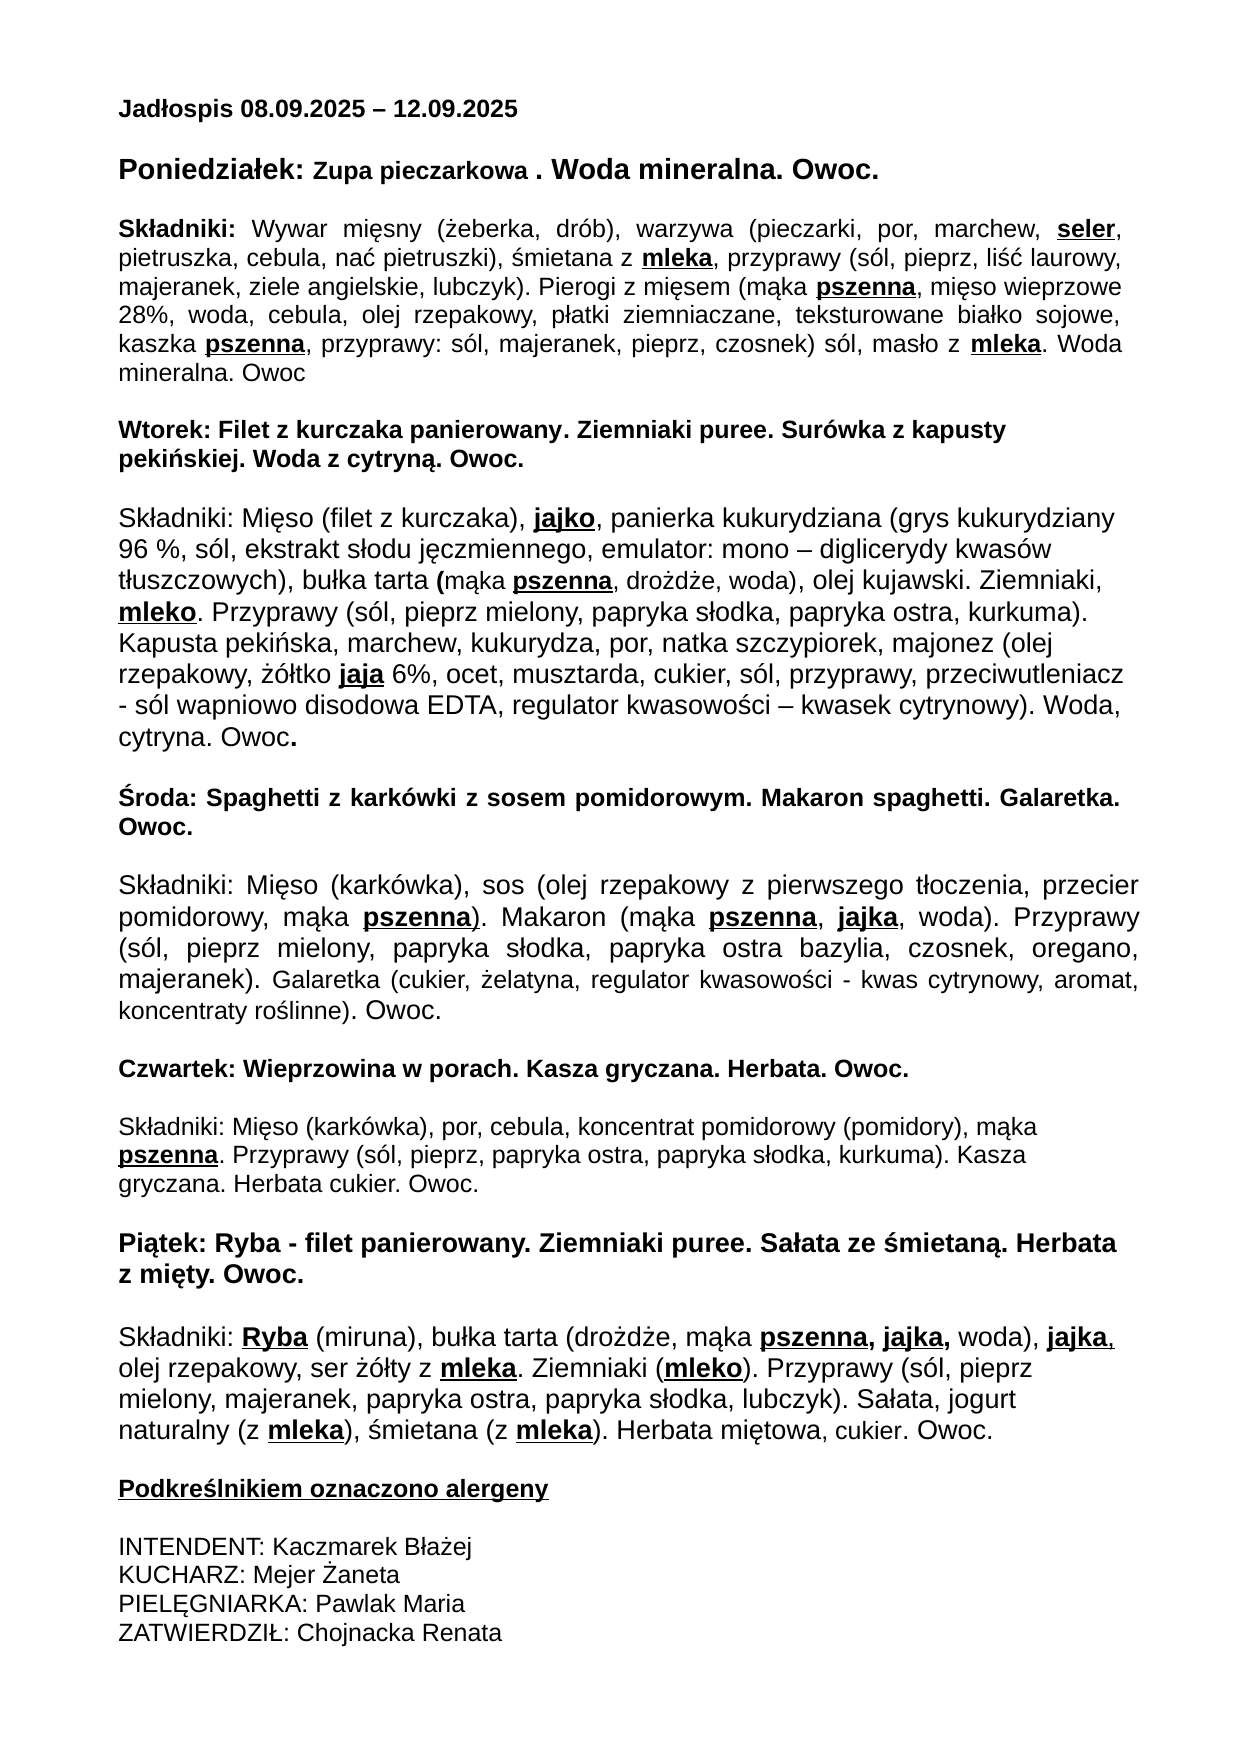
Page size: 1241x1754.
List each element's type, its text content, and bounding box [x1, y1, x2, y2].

text KUCHARZ: Mejer Żaneta [118, 1561, 1122, 1589]
text Składniki: Wywar mięsny (żeberka, drób), warzywa (pieczarki, por, marchew, seler, pietruszka, cebula, nać pietruszki), śmietana z mleka, przyprawy (sól, pieprz, liść laurowy, majeranek, ziele angielskie, lubczyk). Pierogi z mięsem (mąka pszenna, mięso wieprzowe 28%, woda, cebula, olej rzepakowy, płatki ziemniaczane, teksturowane białko sojowe, kaszka pszenna, przyprawy: sól, majeranek, pieprz, czosnek) sól, masło z mleka. Woda mineralna. Owoc [118, 214, 1122, 387]
text Składniki: Mięso (karkówka), sos (olej rzepakowy z pierwszego tłoczenia, przecier pomidorowy, mąka pszenna). Makaron (mąka pszenna, jajka, woda). Przyprawy (sól, pieprz mielony, papryka słodka, papryka ostra bazylia, czosnek, oregano, majeranek). Galaretka (cukier, żelatyna, regulator kwasowości - kwas cytrynowy, aromat, koncentraty roślinne). Owoc. [118, 869, 1140, 1026]
text Składniki: Mięso (karkówka), por, cebula, koncentrat pomidorowy (pomidory), mąka pszenna. Przyprawy (sól, pieprz, papryka ostra, papryka słodka, kurkuma). Kasza gryczana. Herbata cukier. Owoc. [118, 1112, 1122, 1198]
text Poniedziałek: Zupa pieczarkowa . Woda mineralna. Owoc. [118, 152, 1122, 186]
text Składniki: Ryba (miruna), bułka tarta (drożdże, mąka pszenna, jajka, woda), jajka, olej rzepakowy, ser żółty z mleka. Ziemniaki (mleko). Przyprawy (sól, pieprz mielony, majeranek, papryka ostra, papryka słodka, lubczyk). Sałata, jogurt naturalny (z mleka), śmietana (z mleka). Herbata miętowa, cukier. Owoc. [118, 1321, 1122, 1446]
text Jadłospis 08.09.2025 – 12.09.2025 [118, 94, 1122, 123]
text Piątek: Ryba - filet panierowany. Ziemniaki puree. Sałata ze śmietaną. Herbata z mięty. Owoc. [118, 1227, 1122, 1289]
text Środa: Spaghetti z karkówki z sosem pomidorowym. Makaron spaghetti. Galaretka. Owoc. [118, 783, 1122, 841]
text Podkreślnikiem oznaczono alergeny [118, 1474, 1122, 1503]
text Czwartek: Wieprzowina w porach. Kasza gryczana. Herbata. Owoc. [118, 1054, 1122, 1083]
text ZATWIERDZIŁ: Chojnacka Renata [118, 1618, 1122, 1647]
text Wtorek: Filet z kurczaka panierowany. Ziemniaki puree. Surówka z kapusty pekińskiej. Woda z cytryną. Owoc. [118, 416, 1140, 473]
text Składniki: Mięso (filet z kurczaka), jajko, panierka kukurydziana (grys kukurydziany 96 %, sól, ekstrakt słodu jęczmiennego, emulator: mono – diglicerydy kwasów tłuszczowych), bułka tarta (mąka pszenna, drożdże, woda), olej kujawski. Ziemniaki, mleko. Przyprawy (sól, pieprz mielony, papryka słodka, papryka ostra, kurkuma). Kapusta pekińska, marchew, kukurydza, por, natka szczypiorek, majonez (olej rzepakowy, żółtko jaja 6%, ocet, musztarda, cukier, sól, przyprawy, przeciwutleniacz - sól wapniowo disodowa EDTA, regulator kwasowości – kwasek cytrynowy). Woda, cytryna. Owoc. [118, 502, 1140, 752]
text PIELĘGNIARKA: Pawlak Maria [118, 1589, 1122, 1618]
text INTENDENT: Kaczmarek Błażej [118, 1532, 1122, 1561]
